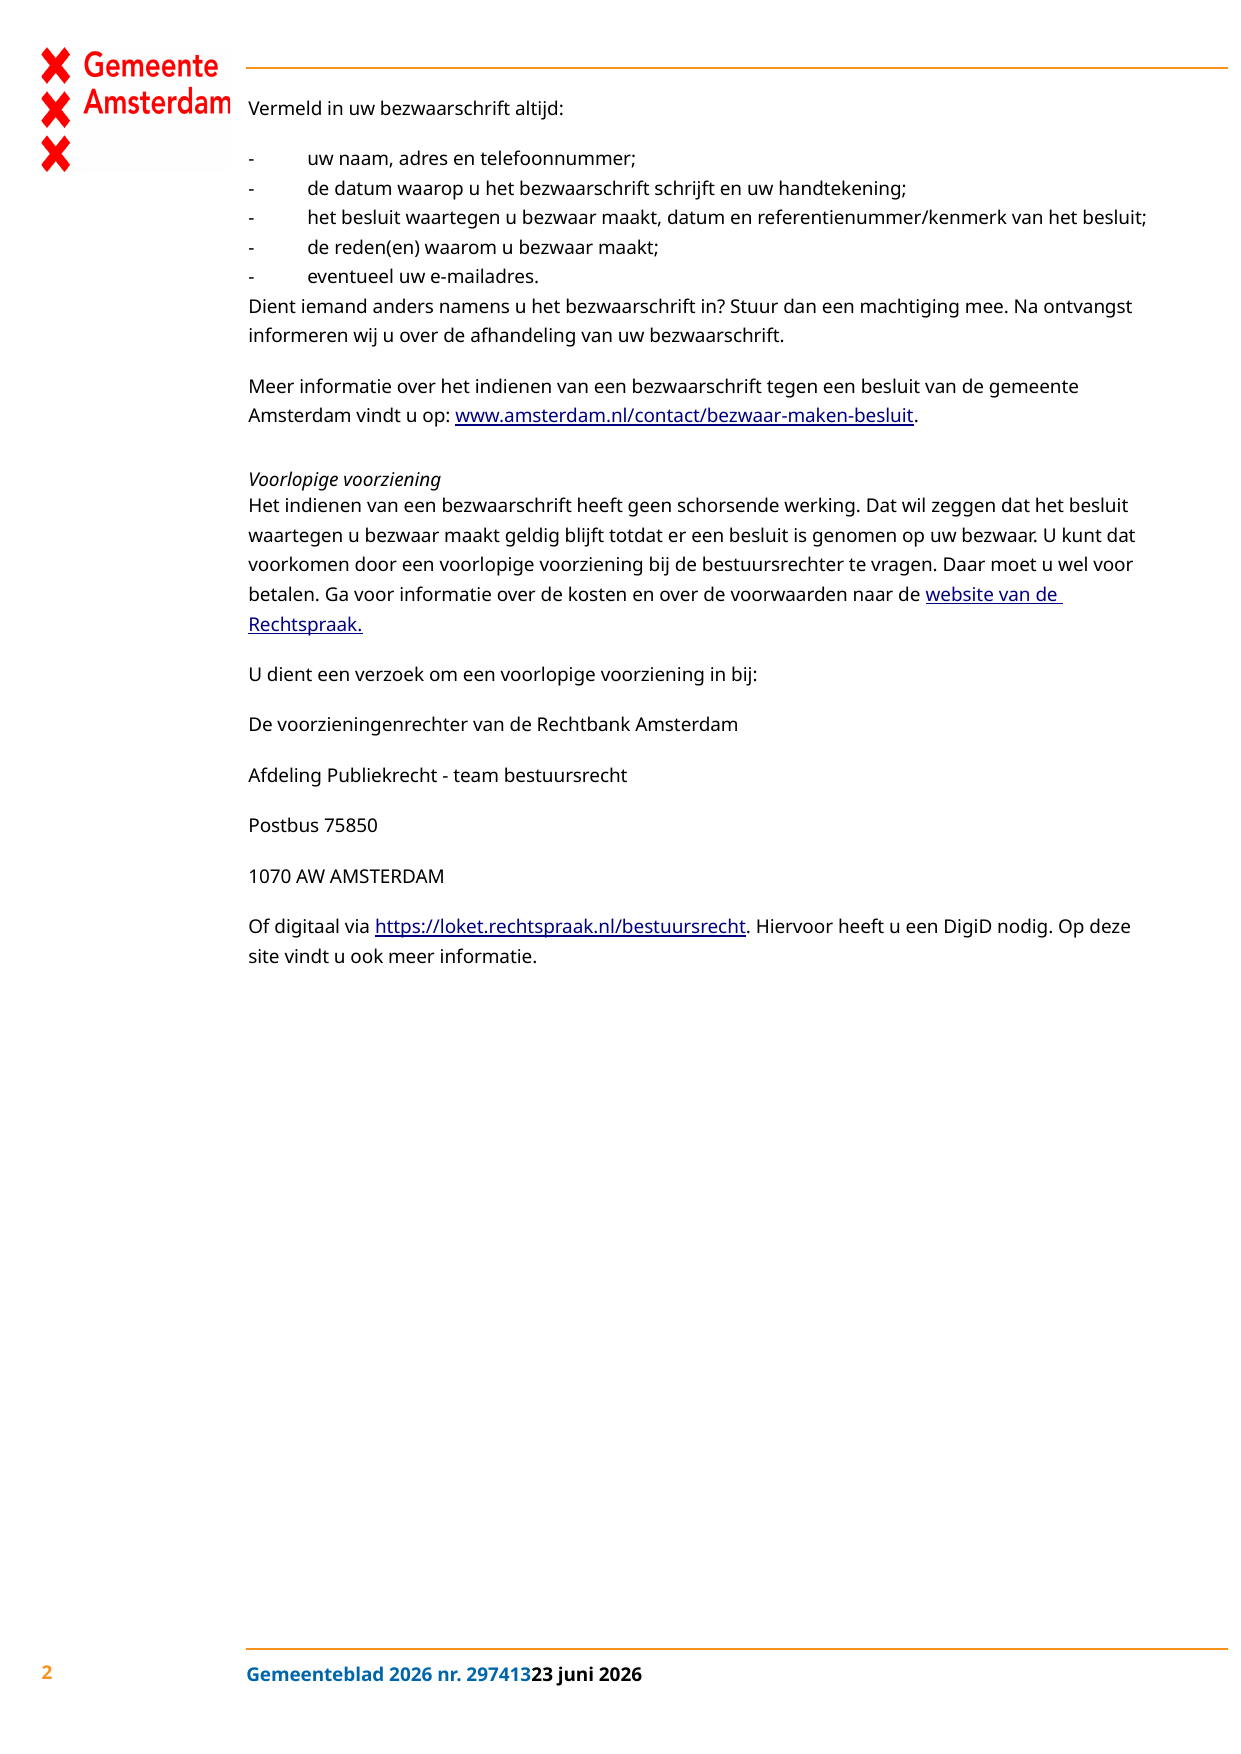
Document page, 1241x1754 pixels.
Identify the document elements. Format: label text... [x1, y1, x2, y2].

text U dient een verzoek om een voorlopige voorziening in bij: [248, 661, 1152, 687]
picture [41, 47, 231, 172]
list de datum waarop u het bezwaarschrift schrijft en uw handtekening; [248, 175, 1152, 201]
text Of digitaal via https://loket.rechtspraak.nl/bestuursrecht. Hiervoor heeft u een DigiD nodig. Op deze site vindt u ook meer informatie. [248, 913, 1152, 968]
text Dient iemand anders namens u het bezwaarschrift in? Stuur dan een machtiging mee. Na ontvangst informeren wij u over de afhandeling van uw bezwaarschrift. [248, 293, 1152, 348]
text Meer informatie over het indienen van een bezwaarschrift tegen een besluit van de gemeente Amsterdam vindt u op: www.amsterdam.nl/contact/bezwaar-maken-besluit. [248, 373, 1152, 428]
text 1070 AW AMSTERDAM [248, 863, 1152, 888]
list het besluit waartegen u bezwaar maakt, datum en referentienummer/kenmerk van het besluit; [248, 204, 1152, 230]
text Voorlopige voorziening [248, 467, 1152, 492]
text Het indienen van een bezwaarschrift heeft geen schorsende werking. Dat wil zeggen dat het besluit waartegen u bezwaar maakt geldig blijft totdat er een besluit is genomen op uw bezwaar. U kunt dat voorkomen door een voorlopige voorziening bij de bestuursrechter te vragen. Daar moet u wel voor betalen. Ga voor informatie over de kosten en over de voorwaarden naar de website van de Rechtspraak. [248, 492, 1152, 636]
list eventueel uw e-mailadres. [248, 263, 1152, 289]
text De voorzieningenrechter van de Rechtbank Amsterdam [248, 712, 1152, 737]
text Afdeling Publiekrecht - team bestuursrecht [248, 762, 1152, 788]
list de reden(en) waarom u bezwaar maakt; [248, 234, 1152, 260]
text Vermeld in uw bezwaarschrift altijd: [248, 95, 1152, 121]
text Postbus 75850 [248, 812, 1152, 838]
list uw naam, adres en telefoonnummer; [248, 145, 1152, 171]
